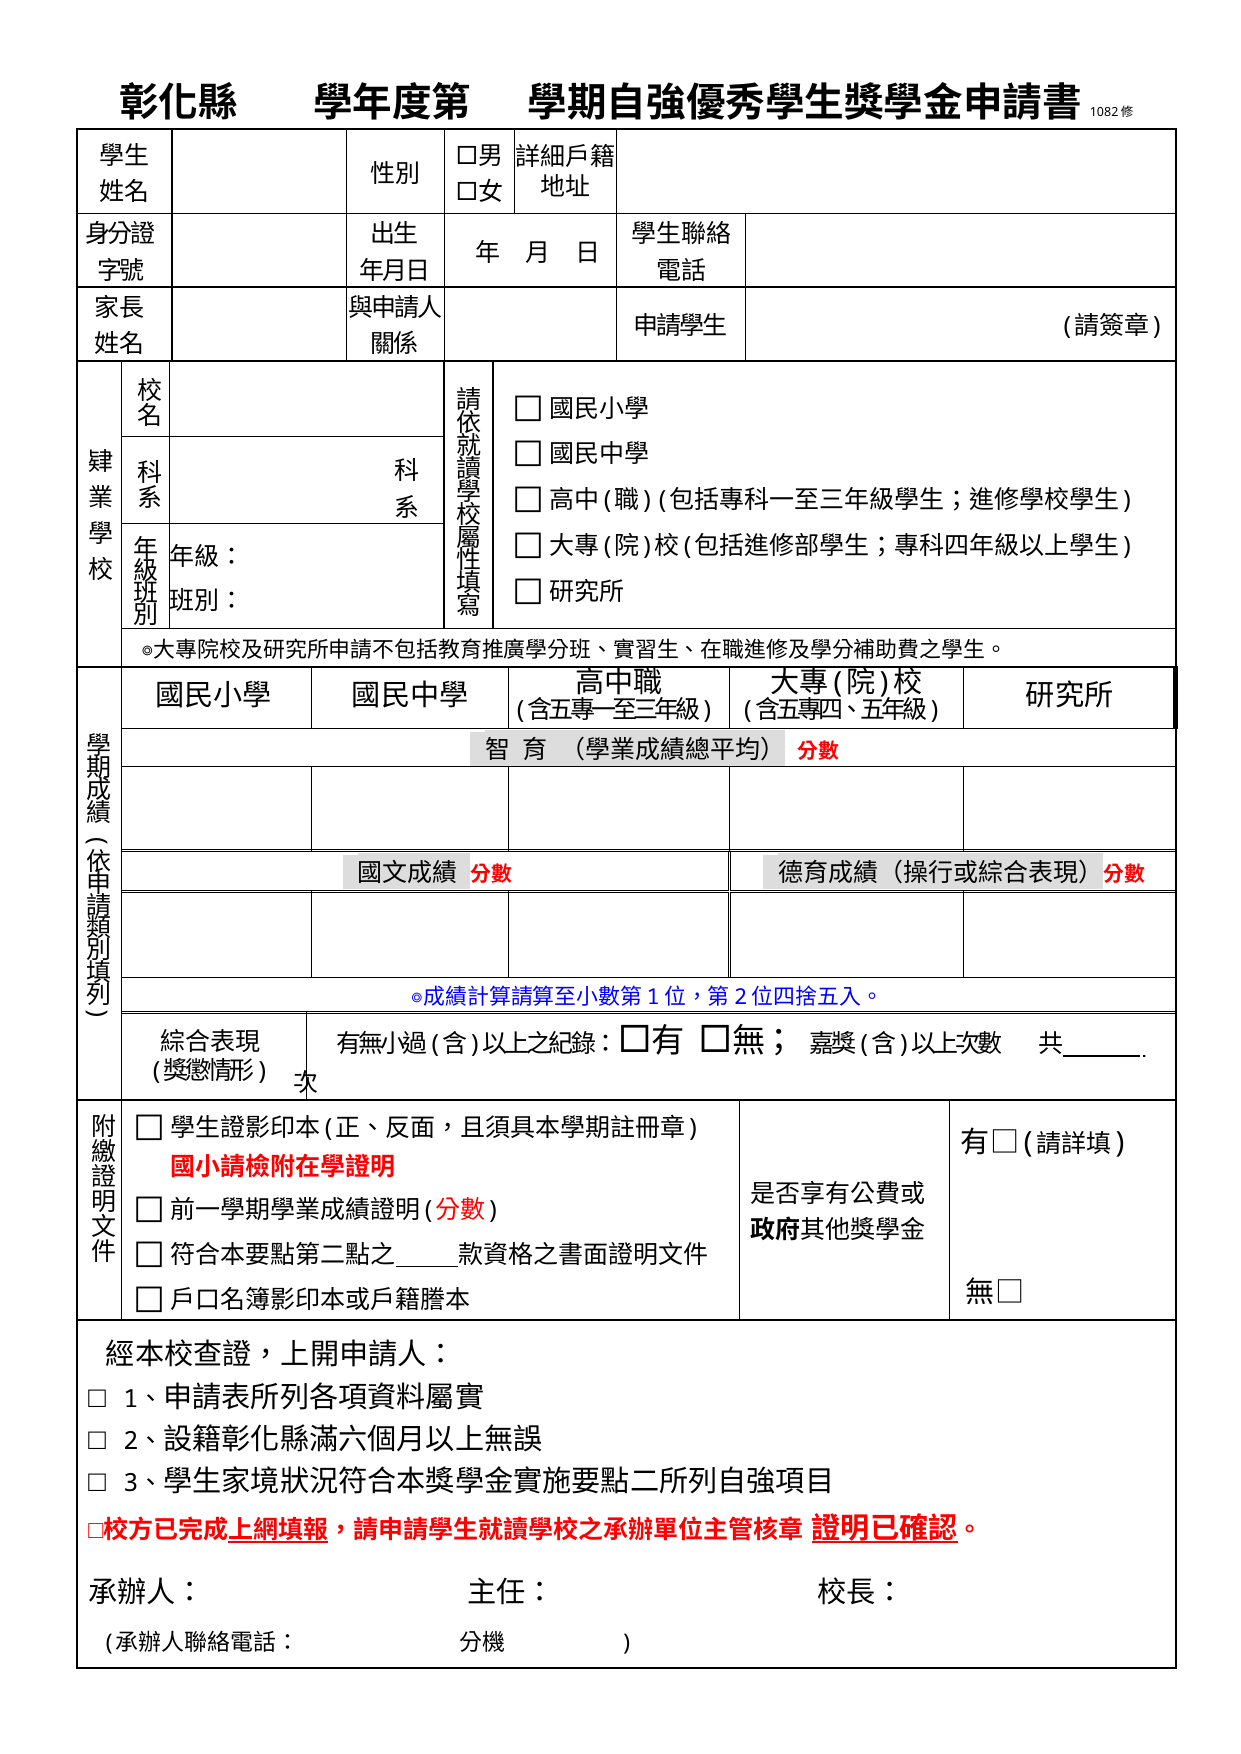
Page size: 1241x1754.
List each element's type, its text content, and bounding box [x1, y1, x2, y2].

table_cell [173, 214, 346, 286]
table_cell [509, 893, 728, 977]
table_cell 德育成績（操行或綜合表現）分數 [731, 852, 1175, 890]
table_cell 肄業學校 [78, 362, 121, 666]
table_cell 家長 姓名 [78, 288, 171, 360]
table_cell [122, 893, 311, 977]
table_cell [312, 767, 508, 848]
table_cell 有□(請詳填) 無□ [950, 1101, 1175, 1319]
table_cell [122, 767, 311, 848]
table_cell 綜合表現 (獎懲情形) [122, 1014, 306, 1099]
table_cell [730, 767, 963, 848]
table_cell 校名 [122, 362, 169, 436]
table_cell [173, 288, 346, 360]
table_cell 學生證影印本(正、反面，且須具本學期註冊章) 國小請檢附在學證明 前一學期學業成績證明(分數) 符合本要點第二點之 款資格之書面證明文件 戶口名簿影印本或戶籍謄本 [122, 1101, 739, 1319]
table_cell 申請學生 [617, 288, 745, 360]
table_cell [617, 130, 1175, 213]
table_cell 國民小學 [122, 668, 311, 728]
table_cell 身分證字號 [78, 214, 171, 286]
table_cell 學生聯絡電話 [617, 214, 745, 286]
table_cell 智 育 （學業成績總平均） 分數 [122, 729, 1175, 766]
table_cell 出生 年月日 [347, 214, 444, 286]
table_cell 詳細戶籍地址 [515, 130, 616, 213]
table_cell 國民中學 [312, 668, 508, 728]
table_cell ◎成績計算請算至小數第1位，第2位四捨五入。 [122, 978, 1175, 1011]
table_cell 是否享有公費或政府其他獎學金 [740, 1101, 949, 1319]
table_cell 科系 [122, 437, 169, 523]
table_cell [964, 767, 1175, 848]
table_cell [964, 893, 1175, 977]
table_cell 男女 [445, 130, 514, 213]
table_cell (請簽章) [746, 288, 1175, 360]
table_cell 性別 [347, 130, 444, 213]
table_cell 請依就讀學校屬性填寫 [445, 362, 492, 628]
table_cell 高中職 (含五專一至三年級) [509, 668, 729, 728]
table_cell ◎大專院校及研究所申請不包括教育推廣學分班、實習生、在職進修及學分補助費之學生。 [122, 629, 1175, 666]
table_cell 年級班別 [122, 524, 169, 628]
table_cell 學生姓名 [78, 130, 171, 213]
table_cell [312, 893, 508, 977]
table_cell 年級： 班別： [170, 524, 443, 628]
table_cell 附繳證明文件 [78, 1101, 121, 1319]
table_cell 經本校查證，上開申請人： □ 1、申請表所列各項資料屬實 □ 2、設籍彰化縣滿六個月以上無誤 □ 3、學生家境狀況符合本獎學金實施要點二所列自強項目 □校方已完成上網填報，請申請學生就讀學校之承辦單位主管核章 證明已確認。 承辦人： 主任： 校長： (承辦人聯絡電話： 分機 ) [78, 1321, 1175, 1667]
table_cell [173, 130, 346, 213]
table_cell 研究所 [964, 668, 1173, 728]
table_header 彰化縣 學年度第 學期自強優秀學生獎學金申請書1082修 [77, 71, 1176, 128]
table_cell [731, 893, 963, 977]
table_cell [445, 288, 616, 360]
table_cell 年 月 日 [445, 214, 616, 286]
table_cell 與申請人關係 [347, 288, 444, 360]
table_cell 科 系 [170, 437, 443, 523]
table_cell [746, 214, 1175, 286]
table_cell 有無小過(含)以上之紀錄：有 無； 嘉獎(含)以上次數 共 次 [307, 1014, 1175, 1099]
table_cell [509, 767, 729, 848]
table_cell [170, 362, 443, 436]
table_cell 國文成績 分數 [122, 852, 728, 890]
table_cell 國民小學 國民中學 高中(職)(包括專科一至三年級學生；進修學校學生) 大專(院)校(包括進修部學生；專科四年級以上學生) 研究所 [494, 362, 1175, 628]
table_cell 學期成績 (依申請類別填列) [78, 668, 121, 1099]
table_cell 大專(院)校 (含五專四、五年級) [730, 668, 963, 728]
